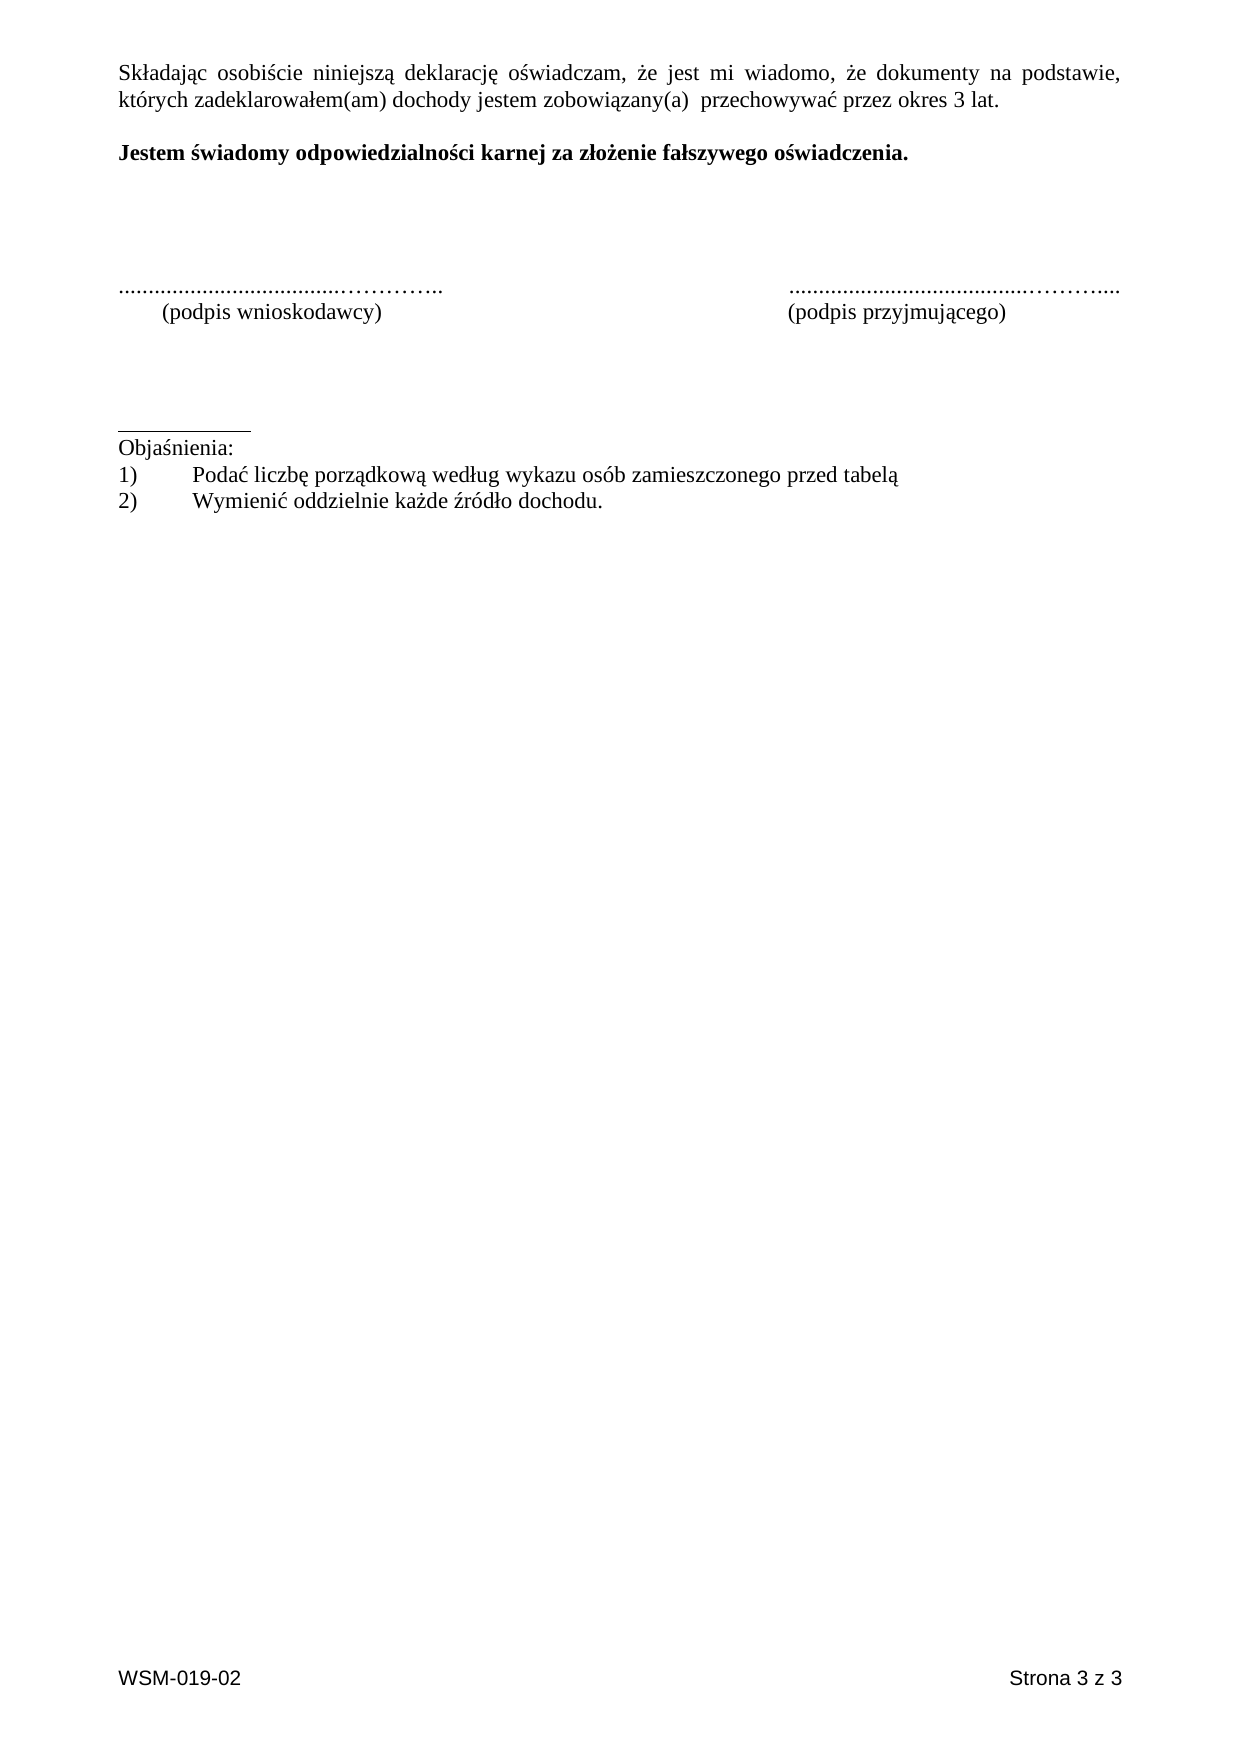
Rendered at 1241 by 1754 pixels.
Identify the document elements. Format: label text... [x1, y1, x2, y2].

text Objaśnienia: [118, 432, 251, 461]
text .....................................………….. ........................................……….... [118, 272, 1122, 298]
text Składając osobiście niniejszą deklarację oświadczam, że jest mi wiadomo, że dokumenty na podstawie, których zadeklarowałem(am) dochody jestem zobowiązany(a) przechowywać przez okres 3 lat. [118, 59, 1122, 112]
text 2) Wymienić oddzielnie każde źródło dochodu. [118, 487, 1122, 514]
text 1) Podać liczbę porządkową według wykazu osób zamieszczonego przed tabelą [118, 461, 1122, 487]
text (podpis wnioskodawcy) (podpis przyjmującego) [162, 298, 1122, 325]
text Jestem świadomy odpowiedzialności karnej za złożenie fałszywego oświadczenia. [118, 139, 1122, 165]
